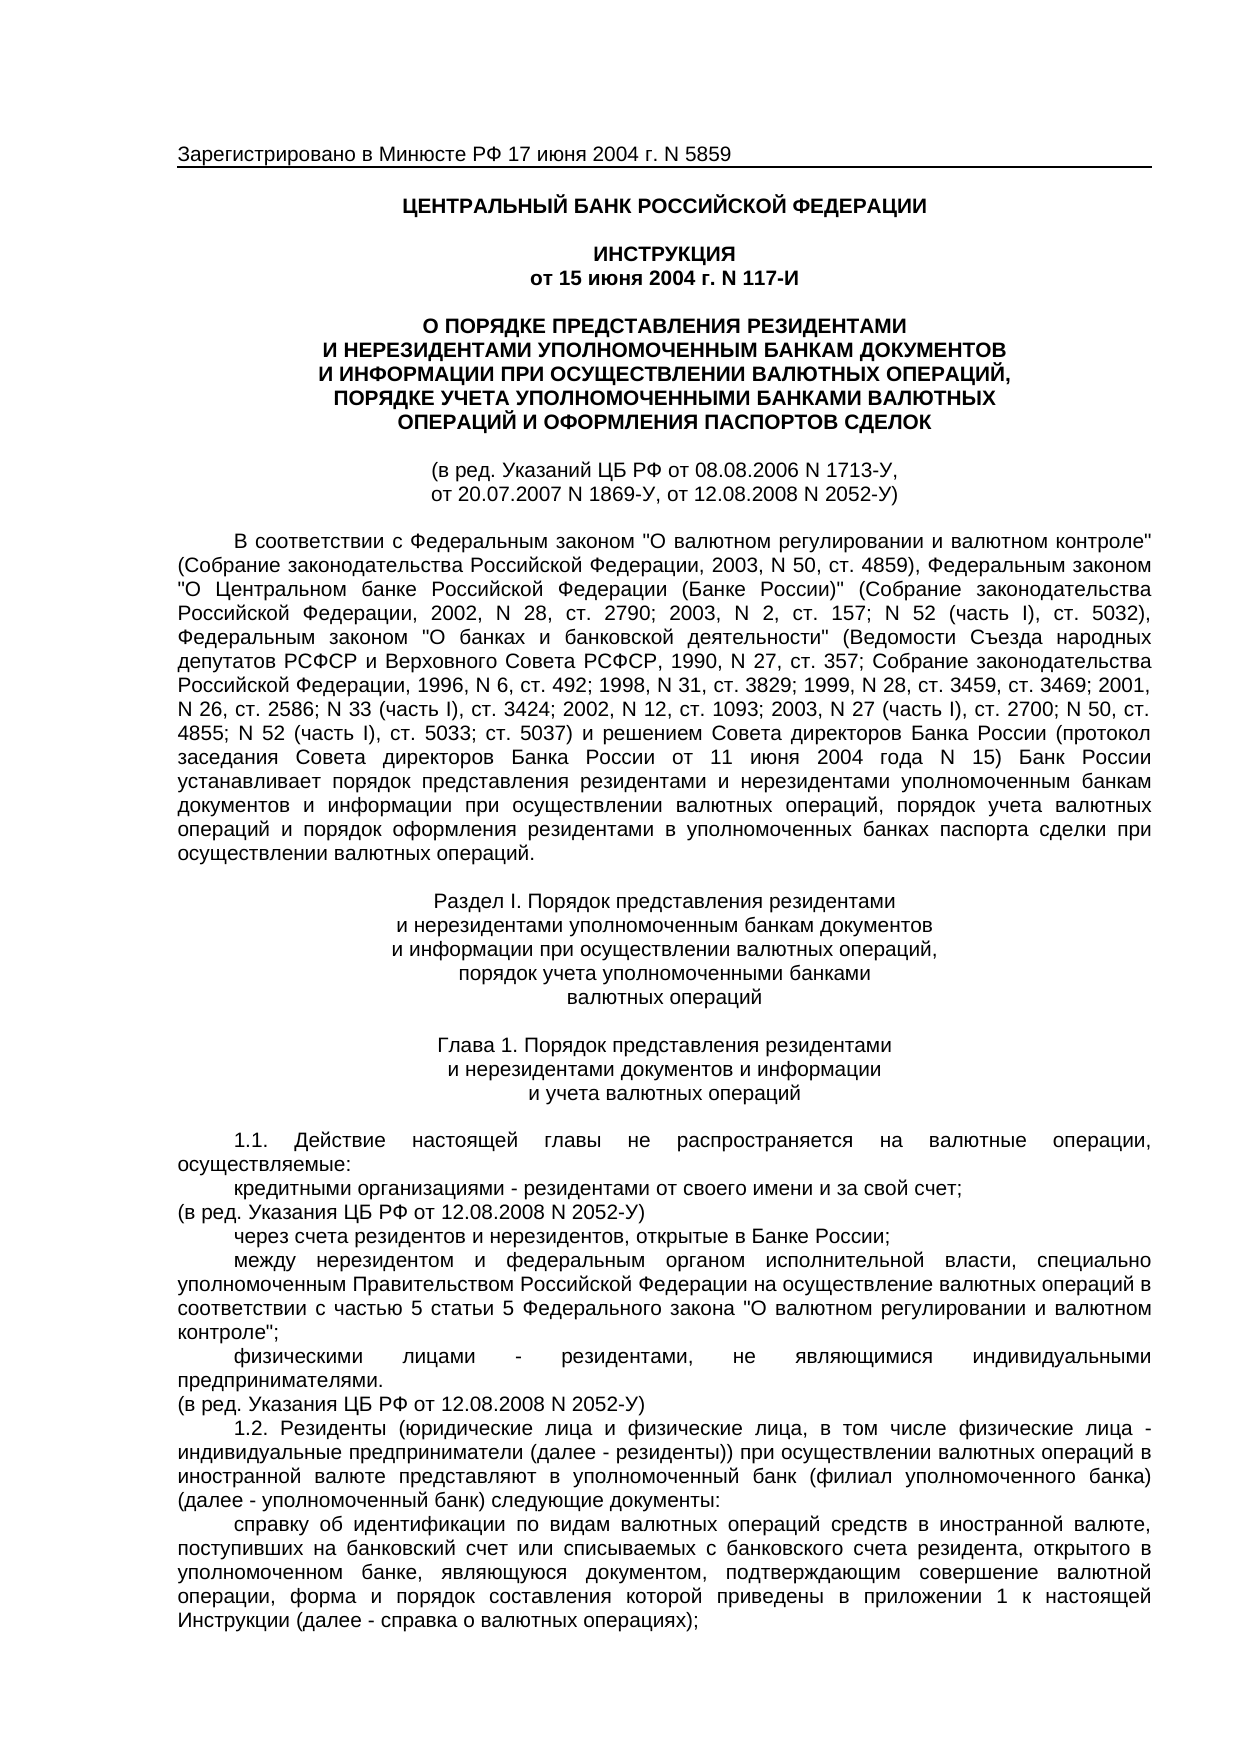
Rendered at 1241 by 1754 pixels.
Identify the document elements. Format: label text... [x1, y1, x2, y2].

title ИНСТРУКЦИЯ [177, 242, 1152, 266]
text от 20.07.2007 N 1869-У, от 12.08.2008 N 2052-У) [177, 481, 1152, 505]
text физическими лицами - резидентами, не являющимися индивидуальными предпринимателями. [177, 1344, 1152, 1392]
text (в ред. Указания ЦБ РФ от 12.08.2008 N 2052-У) [177, 1200, 1152, 1224]
text 1.1. Действие настоящей главы не распространяется на валютные операции, осуществляемые: [177, 1128, 1152, 1176]
title И ИНФОРМАЦИИ ПРИ ОСУЩЕСТВЛЕНИИ ВАЛЮТНЫХ ОПЕРАЦИЙ, [177, 362, 1152, 386]
text 1.2. Резиденты (юридические лица и физические лица, в том числе физические лица - индивидуальные предприниматели (далее - резиденты)) при осуществлении валютных операций в иностранной валюте представляют в уполномоченный банк (филиал уполномоченного банка) (далее - уполномоченный банк) следующие документы: [177, 1416, 1152, 1512]
text валютных операций [177, 984, 1152, 1008]
text Раздел I. Порядок представления резидентами [177, 889, 1152, 913]
text кредитными организациями - резидентами от своего имени и за свой счет; [177, 1176, 1152, 1200]
title И НЕРЕЗИДЕНТАМИ УПОЛНОМОЧЕННЫМ БАНКАМ ДОКУМЕНТОВ [177, 338, 1152, 362]
text Глава 1. Порядок представления резидентами [177, 1032, 1152, 1056]
title ОПЕРАЦИЙ И ОФОРМЛЕНИЯ ПАСПОРТОВ СДЕЛОК [177, 409, 1152, 433]
text порядок учета уполномоченными банками [177, 961, 1152, 984]
text и нерезидентами документов и информации [177, 1056, 1152, 1080]
text и нерезидентами уполномоченным банкам документов [177, 913, 1152, 937]
title ПОРЯДКЕ УЧЕТА УПОЛНОМОЧЕННЫМИ БАНКАМИ ВАЛЮТНЫХ [177, 386, 1152, 409]
text (в ред. Указаний ЦБ РФ от 08.08.2006 N 1713-У, [177, 457, 1152, 481]
text и учета валютных операций [177, 1080, 1152, 1104]
title ЦЕНТРАЛЬНЫЙ БАНК РОССИЙСКОЙ ФЕДЕРАЦИИ [177, 194, 1152, 218]
text В соответствии с Федеральным законом "О валютном регулировании и валютном контроле" (Собрание законодательства Российской Федерации, 2003, N 50, ст. 4859), Федеральным законом "О Центральном банке Российской Федерации (Банке России)" (Собрание законодательства Российской Федерации, 2002, N 28, ст. 2790; 2003, N 2, ст. 157; N 52 (часть I), ст. 5032), Федеральным законом "О банках и банковской деятельности" (Ведомости Съезда народных депутатов РСФСР и Верховного Совета РСФСР, 1990, N 27, ст. 357; Собрание законодательства Российской Федерации, 1996, N 6, ст. 492; 1998, N 31, ст. 3829; 1999, N 28, ст. 3459, ст. 3469; 2001, N 26, ст. 2586; N 33 (часть I), ст. 3424; 2002, N 12, ст. 1093; 2003, N 27 (часть I), ст. 2700; N 50, ст. 4855; N 52 (часть I), ст. 5033; ст. 5037) и решением Совета директоров Банка России (протокол заседания Совета директоров Банка России от 11 июня 2004 года N 15) Банк России устанавливает порядок представления резидентами и нерезидентами уполномоченным банкам документов и информации при осуществлении валютных операций, порядок учета валютных операций и порядок оформления резидентами в уполномоченных банках паспорта сделки при осуществлении валютных операций. [177, 529, 1152, 865]
text между нерезидентом и федеральным органом исполнительной власти, специально уполномоченным Правительством Российской Федерации на осуществление валютных операций в соответствии с частью 5 статьи 5 Федерального закона "О валютном регулировании и валютном контроле"; [177, 1248, 1152, 1344]
text (в ред. Указания ЦБ РФ от 12.08.2008 N 2052-У) [177, 1392, 1152, 1416]
title от 15 июня 2004 г. N 117-И [177, 266, 1152, 290]
text и информации при осуществлении валютных операций, [177, 937, 1152, 961]
text через счета резидентов и нерезидентов, открытые в Банке России; [177, 1224, 1152, 1248]
title О ПОРЯДКЕ ПРЕДСТАВЛЕНИЯ РЕЗИДЕНТАМИ [177, 314, 1152, 338]
text справку об идентификации по видам валютных операций средств в иностранной валюте, поступивших на банковский счет или списываемых с банковского счета резидента, открытого в уполномоченном банке, являющуюся документом, подтверждающим совершение валютной операции, форма и порядок составления которой приведены в приложении 1 к настоящей Инструкции (далее - справка о валютных операциях); [177, 1512, 1152, 1631]
text Зарегистрировано в Минюсте РФ 17 июня 2004 г. N 5859 [177, 142, 1152, 166]
